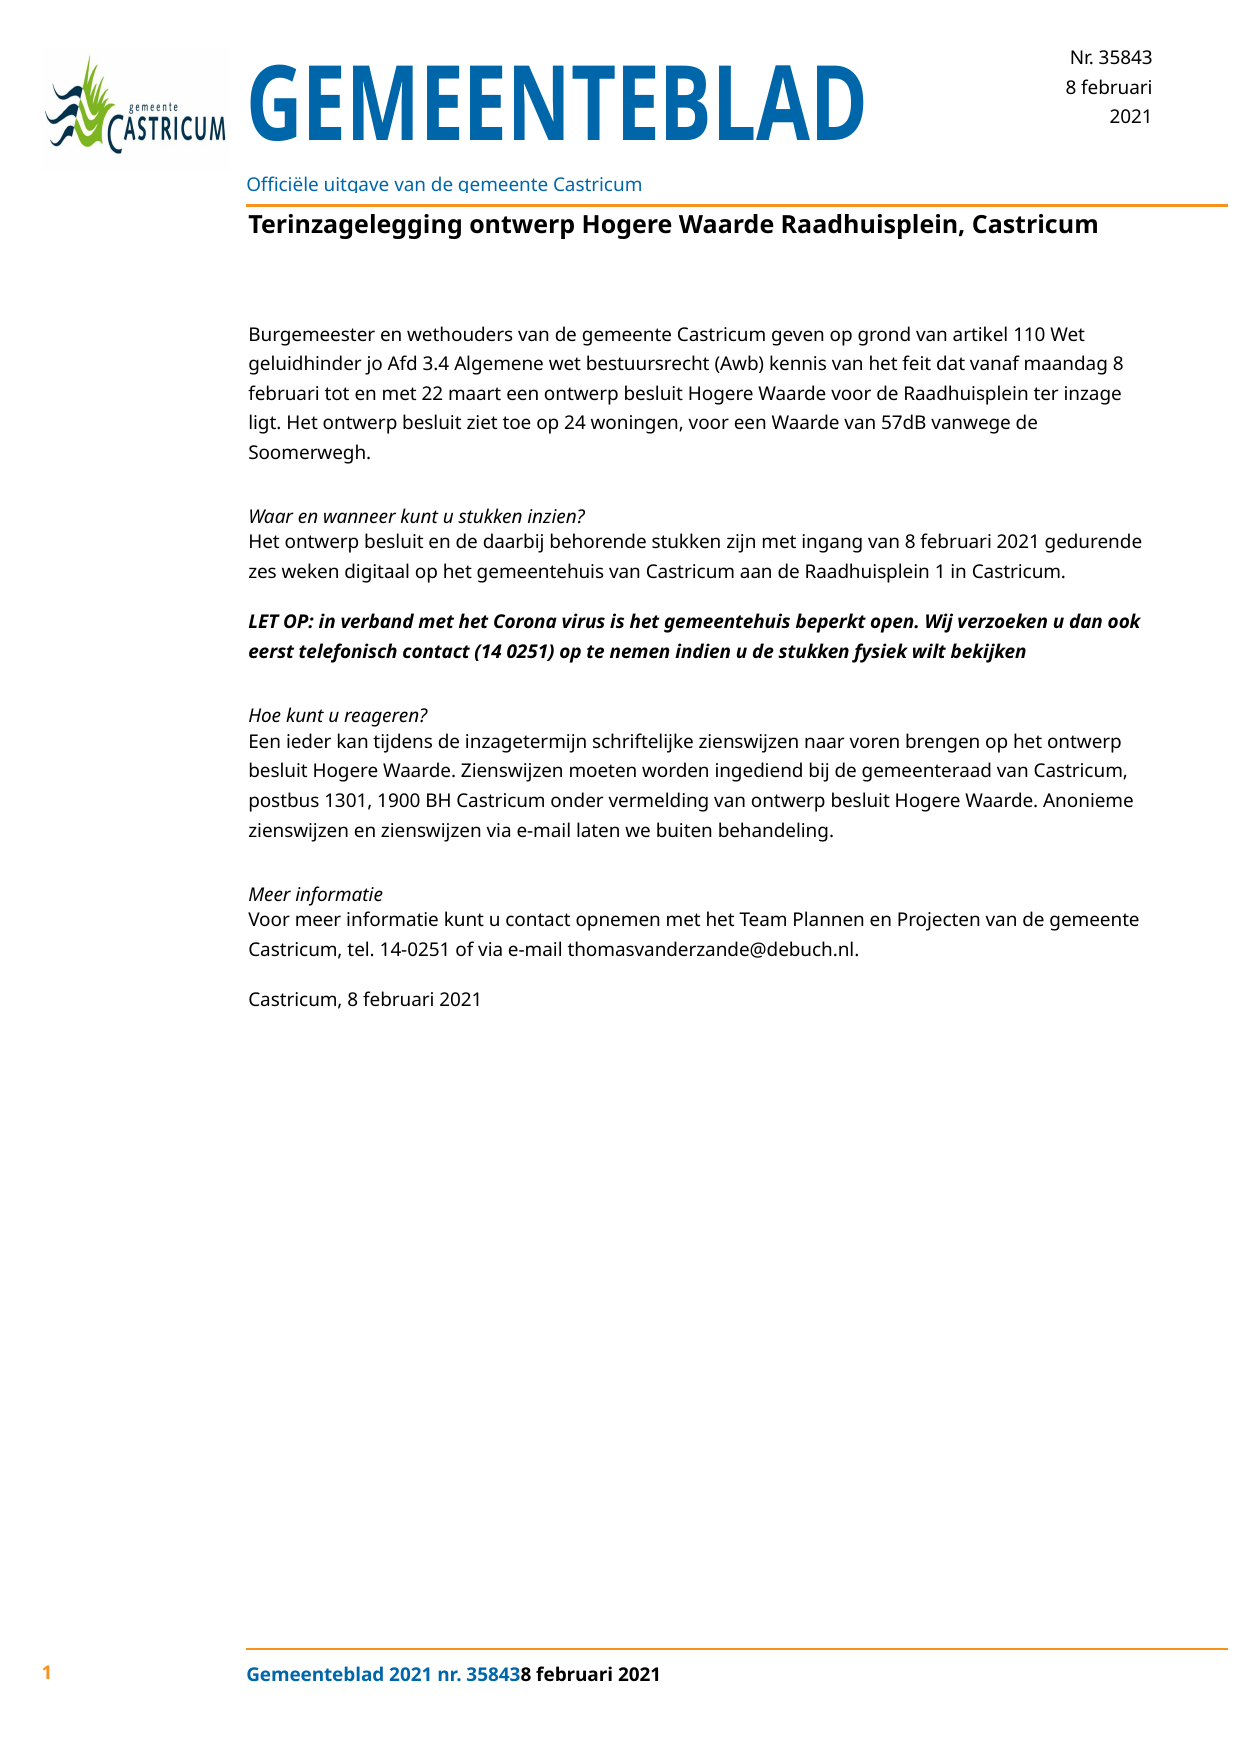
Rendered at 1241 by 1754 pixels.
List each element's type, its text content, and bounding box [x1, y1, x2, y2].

text Burgemeester en wethouders van de gemeente Castricum geven op grond van artikel 110 Wet geluidhinder jo Afd 3.4 Algemene wet bestuursrecht (Awb) kennis van het feit dat vanaf maandag 8 februari tot en met 22 maart een ontwerp besluit Hogere Waarde voor de Raadhuisplein ter inzage ligt. Het ontwerp besluit ziet toe op 24 woningen, voor een Waarde van 57dB vanwege de Soomerwegh. [248, 321, 1152, 465]
picture [41, 47, 231, 172]
text Hoe kunt u reageren? [248, 702, 1152, 728]
text Het ontwerp besluit en de daarbij behorende stukken zijn met ingang van 8 februari 2021 gedurende zes weken digitaal op het gemeentehuis van Castricum aan de Raadhuisplein 1 in Castricum. [248, 529, 1152, 584]
text Waar en wanneer kunt u stukken inzien? [248, 503, 1152, 529]
text Meer informatie [248, 881, 1152, 906]
text Een ieder kan tijdens de inzagetermijn schriftelijke zienswijzen naar voren brengen op het ontwerp besluit Hogere Waarde. Zienswijzen moeten worden ingediend bij de gemeenteraad van Castricum, postbus 1301, 1900 BH Castricum onder vermelding van ontwerp besluit Hogere Waarde. Anonieme zienswijzen en zienswijzen via e-mail laten we buiten behandeling. [248, 728, 1152, 842]
text Voor meer informatie kunt u contact opnemen met het Team Plannen en Projecten van de gemeente Castricum, tel. 14-0251 of via e-mail thomasvanderzande@debuch.nl. [248, 906, 1152, 962]
text Castricum, 8 februari 2021 [248, 986, 1152, 1012]
text LET OP: in verband met het Corona virus is het gemeentehuis beperkt open. Wij verzoeken u dan ook eerst telefonisch contact (14 0251) op te nemen indien u de stukken fysiek wilt bekijken [248, 609, 1152, 664]
text Terinzagelegging ontwerp Hogere Waarde Raadhuisplein, Castricum [248, 207, 1152, 241]
